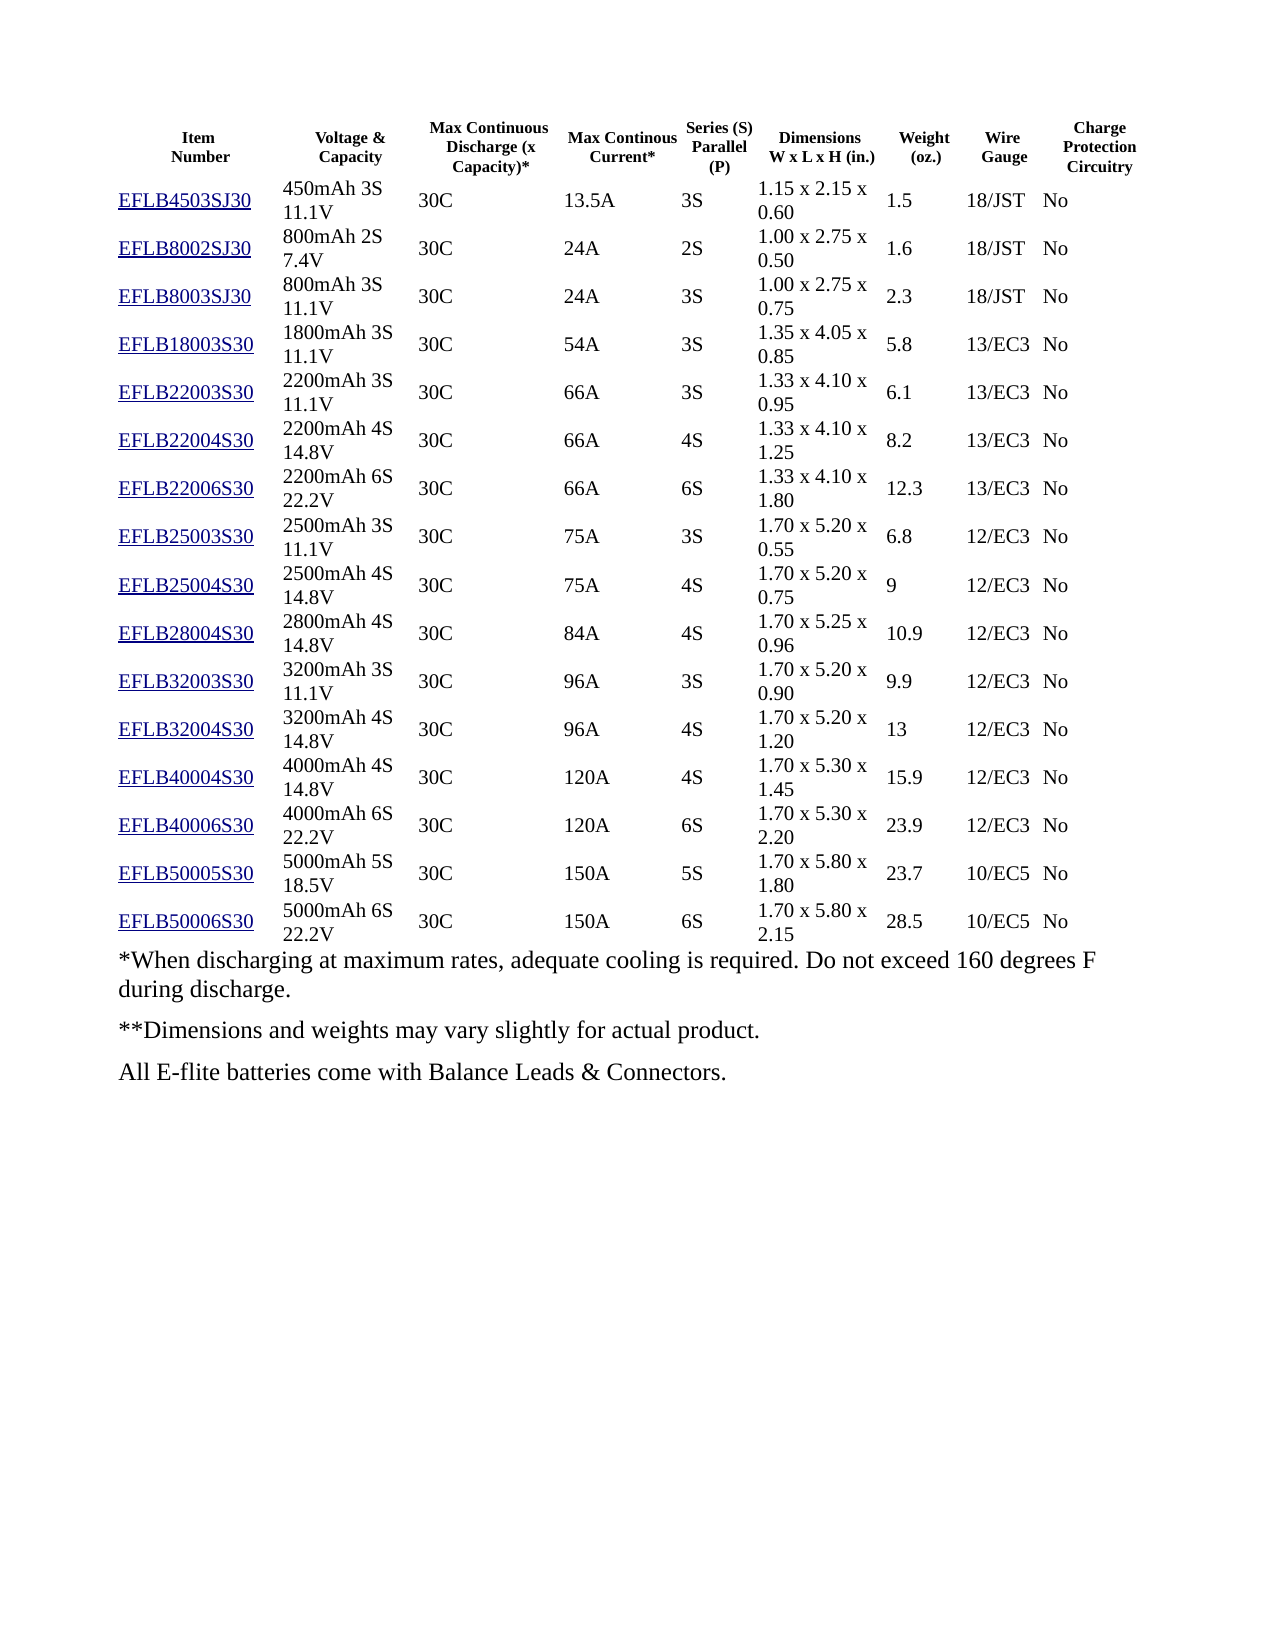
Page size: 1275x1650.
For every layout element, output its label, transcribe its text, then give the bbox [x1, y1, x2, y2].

table_cell 23.7 [886, 849, 966, 897]
table_cell 120A [564, 753, 681, 801]
table_cell 9.9 [886, 657, 966, 705]
table_cell 10.9 [886, 609, 966, 657]
table_cell 75A [564, 561, 681, 609]
table_cell 24A [564, 224, 681, 272]
table_cell 1.33 x 4.10 x 1.25 [758, 416, 886, 464]
table_cell 1800mAh 3S 11.1V [283, 320, 418, 368]
table_cell 1.33 x 4.10 x 1.80 [758, 464, 886, 512]
table_cell EFLB22004S30 [118, 416, 283, 464]
table_cell 3S [681, 657, 758, 705]
table_cell 30C [418, 561, 564, 609]
table_header Series (S) Parallel (P) [681, 118, 758, 176]
table_cell 28.5 [886, 898, 966, 946]
table_cell 96A [564, 657, 681, 705]
table_cell 75A [564, 513, 681, 561]
table_cell 96A [564, 705, 681, 753]
table_cell 1.15 x 2.15 x 0.60 [758, 176, 886, 224]
text All E-flite batteries come with Balance Leads & Connectors. [118, 1057, 1157, 1086]
table_cell 2500mAh 3S 11.1V [283, 513, 418, 561]
table_header Weight (oz.) [886, 118, 966, 176]
table_cell 30C [418, 753, 564, 801]
table_cell 1.70 x 5.20 x 0.90 [758, 657, 886, 705]
table_cell 5000mAh 6S 22.2V [283, 898, 418, 946]
table_cell No [1043, 561, 1157, 609]
table_cell 24A [564, 272, 681, 320]
table_cell 9 [886, 561, 966, 609]
table_cell EFLB4503SJ30 [118, 176, 283, 224]
table_cell 150A [564, 898, 681, 946]
table_cell 4S [681, 561, 758, 609]
table_cell 4000mAh 4S 14.8V [283, 753, 418, 801]
table_cell 4S [681, 609, 758, 657]
table_cell 3200mAh 4S 14.8V [283, 705, 418, 753]
table_cell No [1043, 272, 1157, 320]
table_cell EFLB40006S30 [118, 801, 283, 849]
table_cell 2200mAh 6S 22.2V [283, 464, 418, 512]
table_cell EFLB22003S30 [118, 368, 283, 416]
table_cell 12/EC3 [966, 657, 1043, 705]
table_cell 30C [418, 464, 564, 512]
table_cell No [1043, 513, 1157, 561]
table_cell 1.6 [886, 224, 966, 272]
table_cell 54A [564, 320, 681, 368]
table_cell No [1043, 753, 1157, 801]
table_cell 2200mAh 4S 14.8V [283, 416, 418, 464]
table_header Wire Gauge [966, 118, 1043, 176]
table_header Charge Protection Circuitry [1043, 118, 1157, 176]
table_cell 3S [681, 320, 758, 368]
table_header Dimensions W x L x H (in.) [758, 118, 886, 176]
table_header Max Continuous Discharge (x Capacity)* [418, 118, 564, 176]
table_cell 18/JST [966, 272, 1043, 320]
table_cell 30C [418, 801, 564, 849]
table_cell 1.70 x 5.20 x 1.20 [758, 705, 886, 753]
table_cell No [1043, 898, 1157, 946]
table_cell 2200mAh 3S 11.1V [283, 368, 418, 416]
table_cell 450mAh 3S 11.1V [283, 176, 418, 224]
table_cell 1.70 x 5.80 x 1.80 [758, 849, 886, 897]
text **Dimensions and weights may vary slightly for actual product. [118, 1016, 1157, 1044]
table_cell 1.70 x 5.25 x 0.96 [758, 609, 886, 657]
table_cell EFLB50005S30 [118, 849, 283, 897]
table_cell 84A [564, 609, 681, 657]
table_cell No [1043, 801, 1157, 849]
table_cell EFLB32003S30 [118, 657, 283, 705]
table_cell 13/EC3 [966, 464, 1043, 512]
table_cell 1.33 x 4.10 x 0.95 [758, 368, 886, 416]
table_cell 13/EC3 [966, 416, 1043, 464]
table_cell 23.9 [886, 801, 966, 849]
table_cell 66A [564, 368, 681, 416]
table_cell 1.70 x 5.20 x 0.55 [758, 513, 886, 561]
table_cell 12/EC3 [966, 705, 1043, 753]
table_cell No [1043, 176, 1157, 224]
table_cell 4000mAh 6S 22.2V [283, 801, 418, 849]
table_cell No [1043, 320, 1157, 368]
table_cell 15.9 [886, 753, 966, 801]
table_cell 12/EC3 [966, 513, 1043, 561]
table_cell 150A [564, 849, 681, 897]
table_cell 5000mAh 5S 18.5V [283, 849, 418, 897]
table_cell 6S [681, 464, 758, 512]
table_cell 12/EC3 [966, 609, 1043, 657]
table_cell 30C [418, 416, 564, 464]
table_cell EFLB25004S30 [118, 561, 283, 609]
table_cell 6.8 [886, 513, 966, 561]
table_cell 1.5 [886, 176, 966, 224]
table_cell 8.2 [886, 416, 966, 464]
table_cell EFLB40004S30 [118, 753, 283, 801]
table_cell 1.70 x 5.80 x 2.15 [758, 898, 886, 946]
table_cell 5.8 [886, 320, 966, 368]
table_cell 800mAh 3S 11.1V [283, 272, 418, 320]
table_cell 1.70 x 5.30 x 1.45 [758, 753, 886, 801]
table_cell No [1043, 657, 1157, 705]
table_cell 30C [418, 176, 564, 224]
table_cell 18/JST [966, 224, 1043, 272]
table_cell EFLB18003S30 [118, 320, 283, 368]
table_cell 12.3 [886, 464, 966, 512]
table_cell No [1043, 416, 1157, 464]
table_cell 66A [564, 464, 681, 512]
text *When discharging at maximum rates, adequate cooling is required. Do not exceed 160 degrees F during discharge. [118, 946, 1157, 1003]
table_cell 3200mAh 3S 11.1V [283, 657, 418, 705]
table_cell 66A [564, 416, 681, 464]
table_cell No [1043, 705, 1157, 753]
table_cell No [1043, 224, 1157, 272]
table_cell 12/EC3 [966, 801, 1043, 849]
table_cell EFLB22006S30 [118, 464, 283, 512]
table_cell 30C [418, 368, 564, 416]
table_cell 13/EC3 [966, 320, 1043, 368]
table_cell 2500mAh 4S 14.8V [283, 561, 418, 609]
table_cell 13.5A [564, 176, 681, 224]
table_cell 10/EC5 [966, 849, 1043, 897]
table_header Max Continous Current* [564, 118, 681, 176]
table_cell 3S [681, 513, 758, 561]
table_cell 6.1 [886, 368, 966, 416]
table_cell 4S [681, 705, 758, 753]
table_cell No [1043, 464, 1157, 512]
table_cell 30C [418, 657, 564, 705]
table_cell 1.70 x 5.30 x 2.20 [758, 801, 886, 849]
table_header Item Number [118, 118, 283, 176]
table_cell 2800mAh 4S 14.8V [283, 609, 418, 657]
table_cell 5S [681, 849, 758, 897]
table_cell 30C [418, 513, 564, 561]
table_cell No [1043, 849, 1157, 897]
table_cell 30C [418, 898, 564, 946]
table_cell 30C [418, 705, 564, 753]
table_cell 12/EC3 [966, 753, 1043, 801]
table_cell 2.3 [886, 272, 966, 320]
table_cell 6S [681, 801, 758, 849]
table_cell No [1043, 609, 1157, 657]
table_cell 30C [418, 849, 564, 897]
table_cell No [1043, 368, 1157, 416]
table_cell 30C [418, 224, 564, 272]
table_cell EFLB25003S30 [118, 513, 283, 561]
table_cell EFLB50006S30 [118, 898, 283, 946]
table_cell 18/JST [966, 176, 1043, 224]
table_cell 2S [681, 224, 758, 272]
table_cell 10/EC5 [966, 898, 1043, 946]
table_cell 30C [418, 272, 564, 320]
table_cell 3S [681, 368, 758, 416]
table_cell 30C [418, 320, 564, 368]
table_cell 4S [681, 753, 758, 801]
table_cell 12/EC3 [966, 561, 1043, 609]
table_cell EFLB8002SJ30 [118, 224, 283, 272]
table_cell 4S [681, 416, 758, 464]
table_cell 1.70 x 5.20 x 0.75 [758, 561, 886, 609]
table_cell 1.35 x 4.05 x 0.85 [758, 320, 886, 368]
table_cell 3S [681, 176, 758, 224]
table_cell 30C [418, 609, 564, 657]
table_cell EFLB32004S30 [118, 705, 283, 753]
table_cell 13 [886, 705, 966, 753]
table_cell 3S [681, 272, 758, 320]
table_header Voltage & Capacity [283, 118, 418, 176]
table_cell 13/EC3 [966, 368, 1043, 416]
table_cell 800mAh 2S 7.4V [283, 224, 418, 272]
table_cell EFLB28004S30 [118, 609, 283, 657]
table_cell 1.00 x 2.75 x 0.75 [758, 272, 886, 320]
table_cell 6S [681, 898, 758, 946]
table_cell 1.00 x 2.75 x 0.50 [758, 224, 886, 272]
table_cell EFLB8003SJ30 [118, 272, 283, 320]
table_cell 120A [564, 801, 681, 849]
